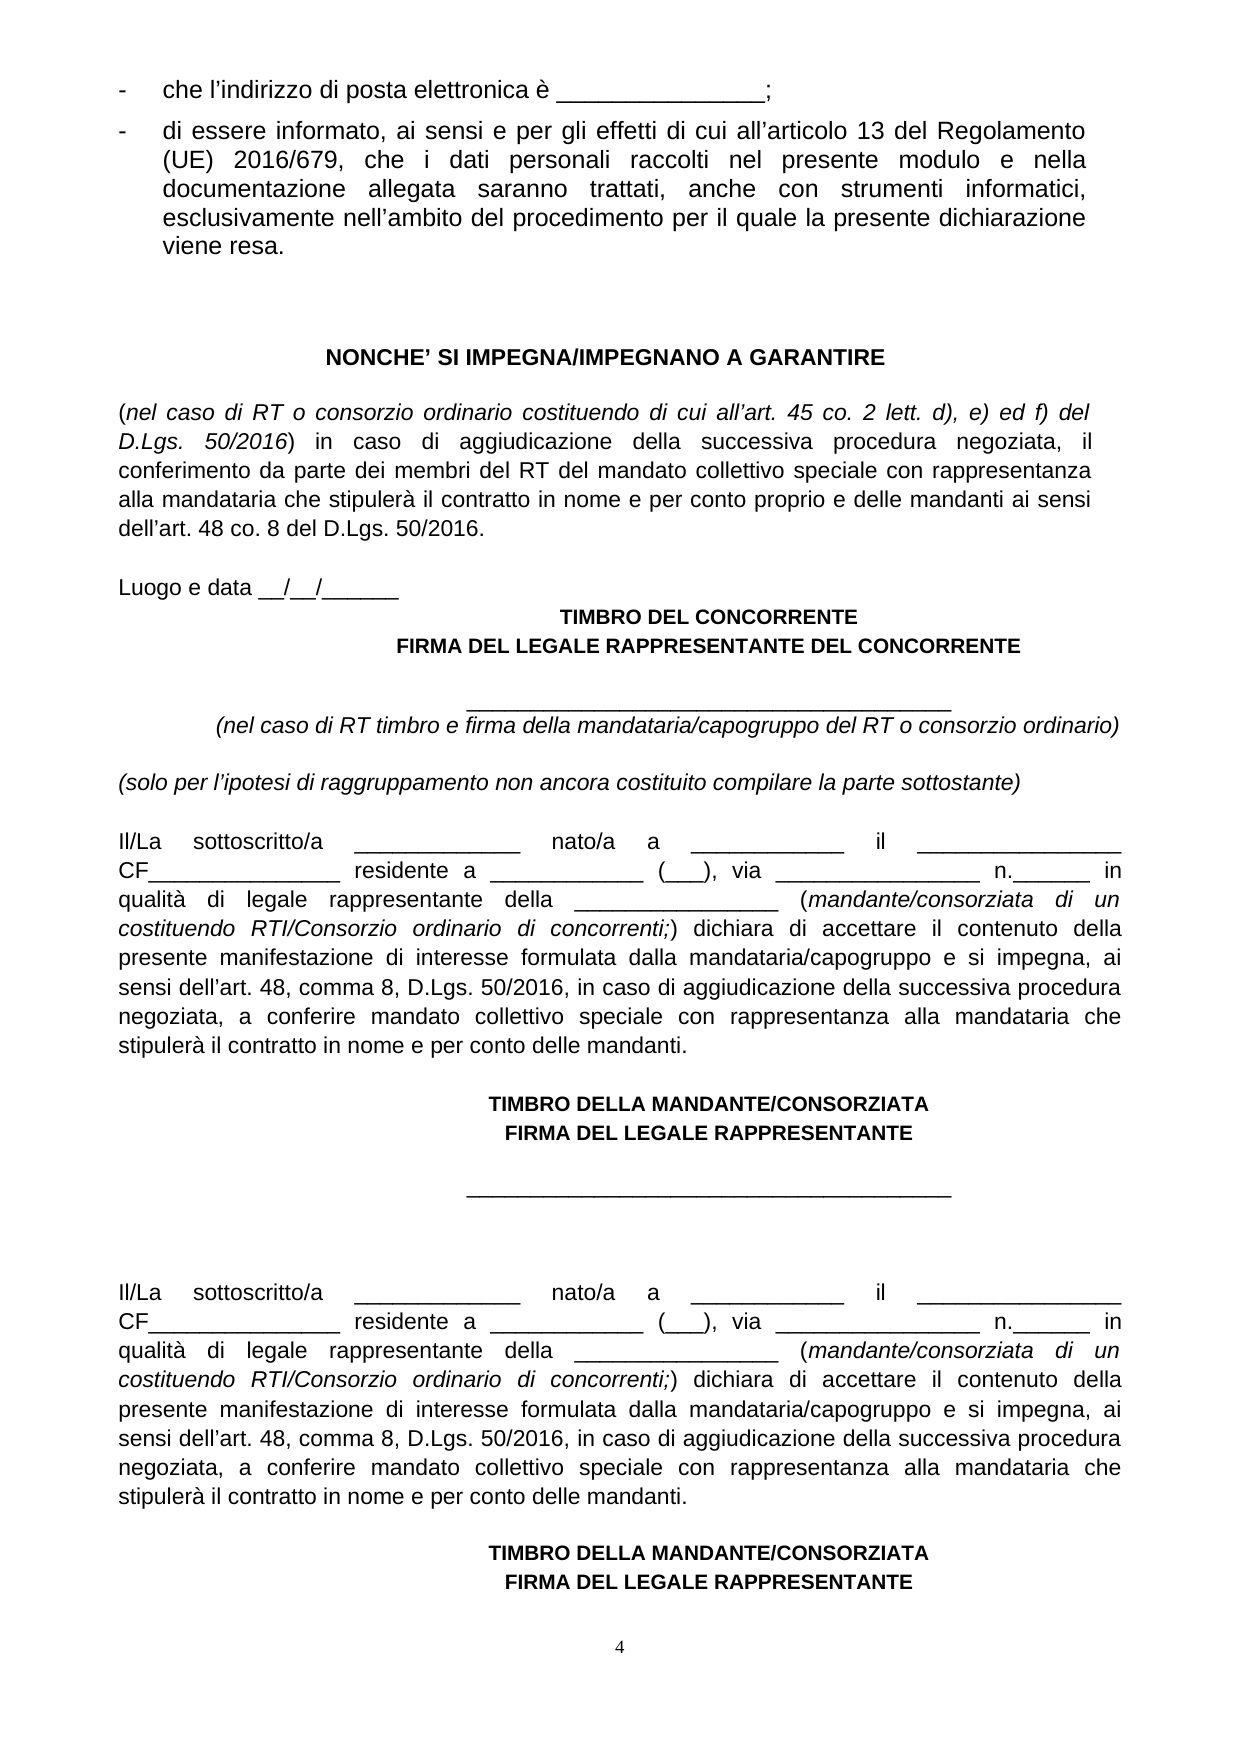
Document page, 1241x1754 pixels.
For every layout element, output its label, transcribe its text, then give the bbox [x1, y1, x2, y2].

text ______________________________________ [118, 1172, 1093, 1198]
text TIMBRO DELLA MANDANTE/CONSORZIATA [118, 1537, 1093, 1566]
text (solo per l’ipotesi di raggruppamento non ancora costituito compilare la parte sottostante) [118, 767, 1093, 797]
text NONCHE’ SI IMPEGNA/IMPEGNANO A GARANTIRE [118, 342, 1093, 372]
text (nel caso di RT timbro e firma della mandataria/capogruppo del RT o consorzio ordinario) [118, 713, 1122, 738]
list che l’indirizzo di posta elettronica è _______________; [118, 75, 1088, 104]
text FIRMA DEL LEGALE RAPPRESENTANTE DEL CONCORRENTE [118, 630, 1093, 659]
text (nel caso di RT o consorzio ordinario costituendo di cui all’art. 45 co. 2 lett. d), e) ed f) del D.Lgs. 50/2016) in caso di aggiudicazione della successiva procedura negoziata, il conferimento da parte dei membri del RT del mandato collettivo speciale con rappresentanza alla mandataria che stipulerà il contratto in nome e per conto proprio e delle mandanti ai sensi dell’art. 48 co. 8 del D.Lgs. 50/2016. [118, 397, 1093, 542]
text Il/La sottoscritto/a _____________ nato/a a ____________ il ________________ CF_______________ residente a ____________ (___), via ________________ n.______ in qualità di legale rappresentante della ________________ (mandante/consorziata di un costituendo RTI/Consorzio ordinario di concorrenti;) dichiara di accettare il contenuto della presente manifestazione di interesse formulata dalla mandataria/capogruppo e si impegna, ai sensi dell’art. 48, comma 8, D.Lgs. 50/2016, in caso di aggiudicazione della successiva procedura negoziata, a conferire mandato collettivo speciale con rappresentanza alla mandataria che stipulerà il contratto in nome e per conto delle mandanti. [118, 826, 1122, 1059]
text Luogo e data __/__/______ [118, 572, 1122, 601]
text ______________________________________ [118, 684, 1093, 713]
list di essere informato, ai sensi e per gli effetti di cui all’articolo 13 del Regolamento (UE) 2016/679, che i dati personali raccolti nel presente modulo e nella documentazione allegata saranno trattati, anche con strumenti informatici, esclusivamente nell’ambito del procedimento per il quale la presente dichiarazione viene resa. [118, 116, 1088, 260]
text FIRMA DEL LEGALE RAPPRESENTANTE [118, 1117, 1093, 1147]
text FIRMA DEL LEGALE RAPPRESENTANTE [118, 1566, 1093, 1595]
text TIMBRO DELLA MANDANTE/CONSORZIATA [118, 1088, 1093, 1117]
text Il/La sottoscritto/a _____________ nato/a a ____________ il ________________ CF_______________ residente a ____________ (___), via ________________ n.______ in qualità di legale rappresentante della ________________ (mandante/consorziata di un costituendo RTI/Consorzio ordinario di concorrenti;) dichiara di accettare il contenuto della presente manifestazione di interesse formulata dalla mandataria/capogruppo e si impegna, ai sensi dell’art. 48, comma 8, D.Lgs. 50/2016, in caso di aggiudicazione della successiva procedura negoziata, a conferire mandato collettivo speciale con rappresentanza alla mandataria che stipulerà il contratto in nome e per conto delle mandanti. [118, 1277, 1122, 1510]
text TIMBRO DEL CONCORRENTE [118, 601, 1093, 630]
